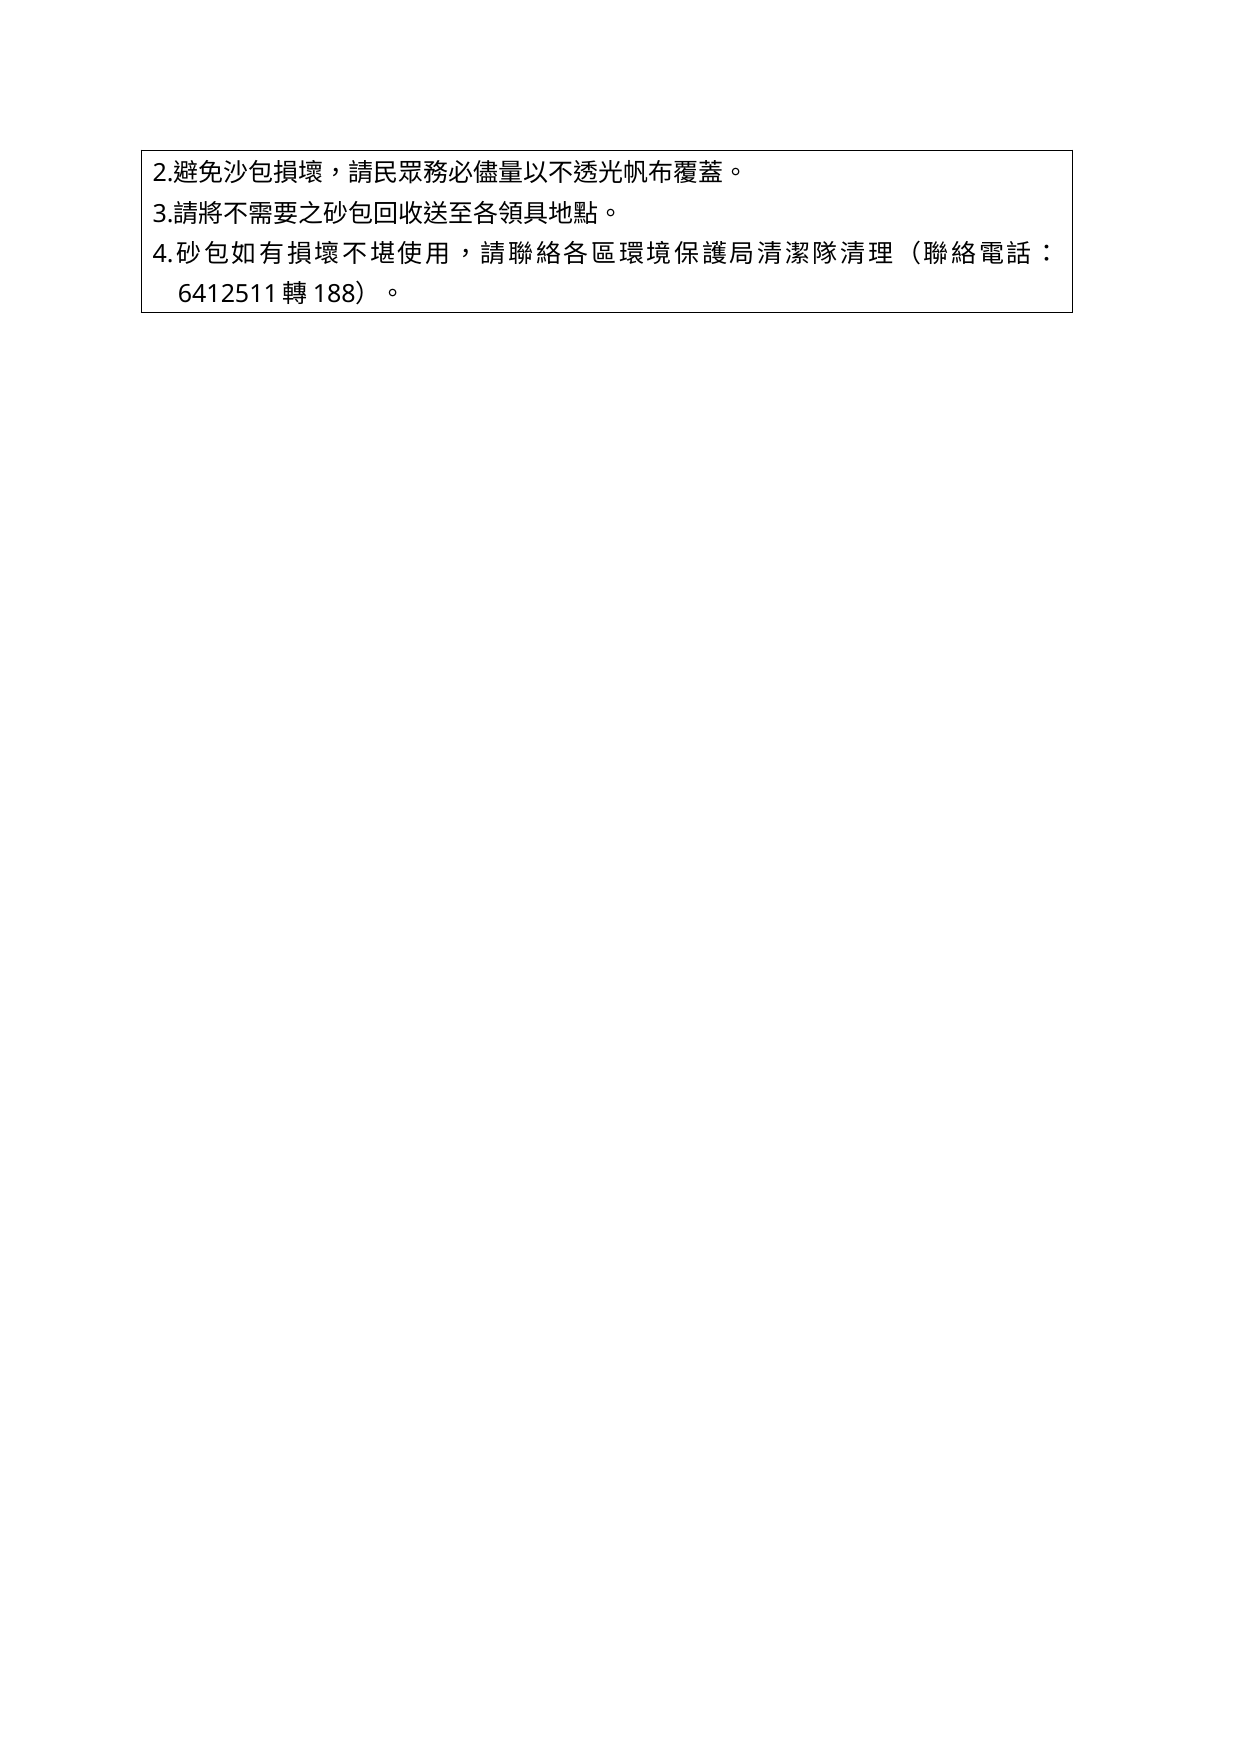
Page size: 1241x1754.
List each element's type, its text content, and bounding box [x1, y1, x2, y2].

table_cell 2.避免沙包損壞，請民眾務必儘量以不透光帆布覆蓋。 3.請將不需要之砂包回收送至各領具地點。 4.砂包如有損壞不堪使用，請聯絡各區環境保護局清潔隊清理（聯絡電話：6412511轉188）。 [142, 151, 1072, 312]
